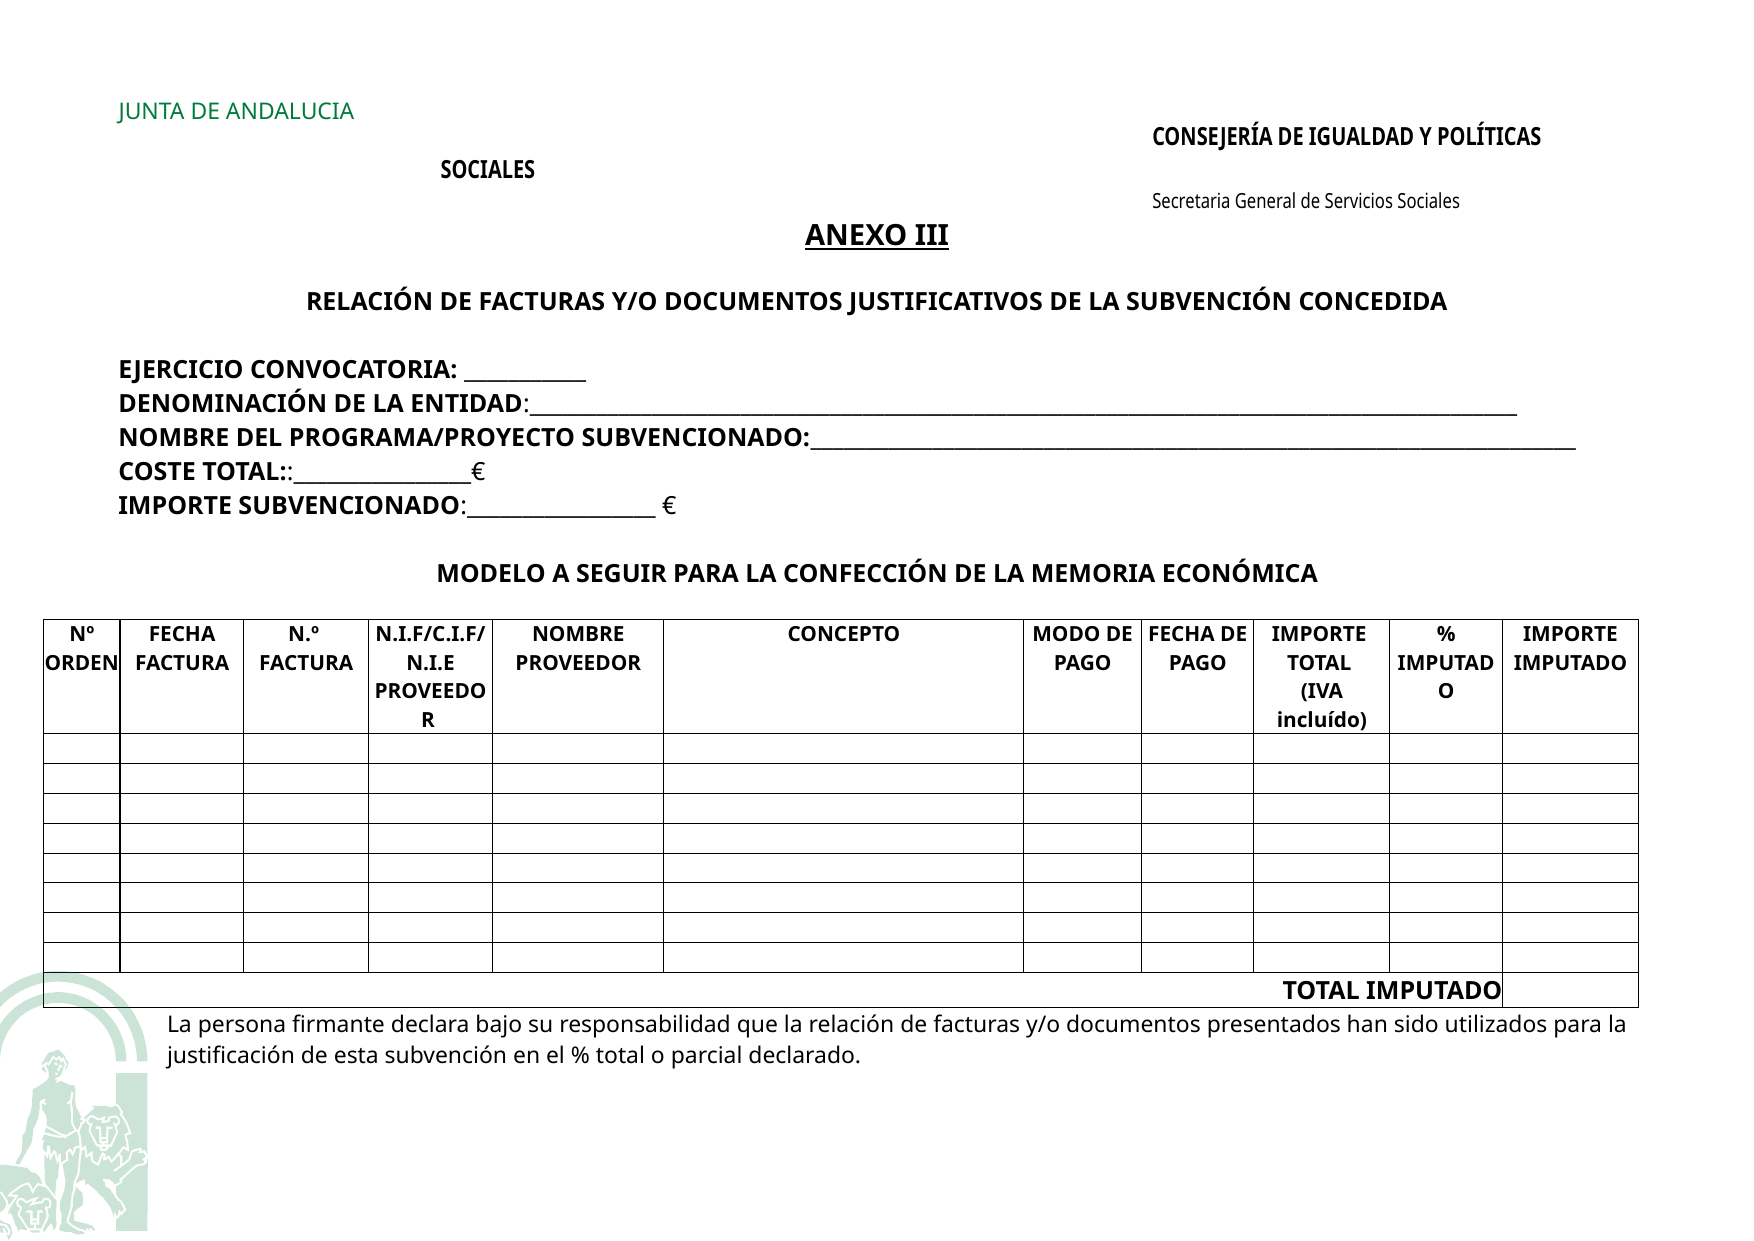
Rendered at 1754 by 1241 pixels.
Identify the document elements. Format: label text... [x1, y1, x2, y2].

table_cell [44, 943, 119, 972]
table_cell [1142, 943, 1253, 972]
table_cell [44, 794, 119, 823]
table_cell [121, 794, 243, 823]
table_cell [44, 982, 114, 1007]
text La persona firmante declara bajo su responsabilidad que la relación de facturas y/o documentos presentados han sido utilizados para la justificación de esta subvención en el % total o parcial declarado. [118, 1008, 1636, 1070]
table_cell [44, 734, 119, 763]
subtitle MODELO A SEGUIR PARA LA CONFECCIÓN DE LA MEMORIA ECONÓMICA [118, 556, 1636, 590]
table_cell [1024, 883, 1141, 912]
text ANEXO III [118, 215, 1636, 254]
table_cell [369, 764, 492, 793]
table_cell [1024, 734, 1141, 763]
table_cell [121, 824, 243, 852]
table_cell [1142, 734, 1253, 763]
table_cell [664, 854, 1023, 882]
table_cell [1254, 854, 1389, 882]
table_cell [244, 883, 368, 912]
table_cell [369, 794, 492, 823]
table_header % IMPUTADO [1390, 620, 1502, 733]
table_cell [1142, 883, 1253, 912]
table_header IMPORTE TOTAL (IVA incluído) [1254, 620, 1389, 733]
subtitle EJERCICIO CONVOCATORIA: ___________ [118, 351, 1636, 385]
table_cell [244, 943, 368, 972]
table_cell [1503, 883, 1638, 912]
table_header NOMBRE PROVEEDOR [493, 620, 663, 733]
table_cell [1503, 824, 1638, 852]
table_cell [244, 824, 368, 852]
table_cell [121, 913, 243, 942]
table_cell [121, 854, 243, 882]
table_cell [1024, 794, 1141, 823]
table_cell [44, 883, 119, 912]
table_cell [1254, 943, 1389, 972]
table_cell [1142, 854, 1253, 882]
table_cell [664, 883, 1023, 912]
table_cell [1142, 794, 1253, 823]
table_cell [493, 764, 663, 793]
table_cell [369, 883, 492, 912]
table_cell [1142, 764, 1253, 793]
table_cell [664, 764, 1023, 793]
text CONSEJERÍA DE IGUALDAD Y POLÍTICAS SOCIALES [118, 118, 1636, 186]
table_header FECHA DE PAGO [1142, 620, 1253, 733]
table_cell [1390, 794, 1502, 823]
table_header N.I.F/C.I.F/ N.I.E PROVEEDOR [369, 620, 492, 733]
subtitle DENOMINACIÓN DE LA ENTIDAD:_________________________________________________________________________________________ [118, 385, 1636, 419]
table_cell [1503, 764, 1638, 793]
table_cell [1390, 824, 1502, 852]
table_cell [493, 883, 663, 912]
table_cell [1254, 794, 1389, 823]
table_cell [44, 824, 119, 852]
table_header CONCEPTO [664, 620, 1023, 733]
table_cell [1024, 854, 1141, 882]
table_header Nº ORDEN [44, 620, 119, 733]
table_cell [1254, 824, 1389, 852]
table_cell [44, 854, 119, 882]
table_cell [1503, 913, 1638, 942]
subtitle IMPORTE SUBVENCIONADO:_________________ € [118, 487, 1636, 522]
table_cell [244, 913, 368, 942]
table_cell [244, 854, 368, 882]
table_cell [1254, 883, 1389, 912]
table_cell [1024, 824, 1141, 852]
table_cell [493, 824, 663, 852]
table_cell [664, 734, 1023, 763]
table_cell [493, 794, 663, 823]
table_cell [244, 764, 368, 793]
table_cell [1503, 943, 1638, 972]
subtitle NOMBRE DEL PROGRAMA/PROYECTO SUBVENCIONADO:_____________________________________________________________________ [118, 419, 1636, 453]
table_cell [493, 943, 663, 972]
table_cell [1390, 883, 1502, 912]
table_cell [121, 943, 243, 972]
table_header N.º FACTURA [244, 620, 368, 733]
table_cell [1503, 734, 1638, 763]
table_cell [1254, 764, 1389, 793]
table_cell [121, 883, 243, 912]
table_cell [1503, 794, 1638, 823]
table_cell [1390, 764, 1502, 793]
table_cell [44, 764, 119, 793]
table_cell [1390, 943, 1502, 972]
table_cell [1142, 913, 1253, 942]
table_cell [1142, 824, 1253, 852]
table_cell [121, 734, 243, 763]
table_cell TOTAL IMPUTADO [82, 973, 1502, 1007]
table_header FECHA FACTURA [121, 620, 243, 733]
table_cell [369, 854, 492, 882]
table_cell [369, 943, 492, 972]
table_cell [493, 854, 663, 882]
table_cell [1024, 943, 1141, 972]
table_cell [664, 913, 1023, 942]
table_cell [1390, 734, 1502, 763]
table_cell [493, 913, 663, 942]
table_cell [1390, 913, 1502, 942]
table_cell [1024, 913, 1141, 942]
table_cell [1503, 854, 1638, 882]
table_cell [664, 943, 1023, 972]
table_cell [244, 734, 368, 763]
table_cell [44, 913, 119, 942]
text Secretaria General de Servicios Sociales [118, 186, 1636, 215]
table_cell [664, 794, 1023, 823]
table_cell [369, 824, 492, 852]
table_cell [369, 734, 492, 763]
table_cell [1024, 764, 1141, 793]
subtitle RELACIÓN DE FACTURAS Y/O DOCUMENTOS JUSTIFICATIVOS DE LA SUBVENCIÓN CONCEDIDA [118, 283, 1636, 317]
table_header IMPORTE IMPUTADO [1503, 620, 1638, 733]
table_cell [664, 824, 1023, 852]
table_header MODO DE PAGO [1024, 620, 1141, 733]
table_cell [493, 734, 663, 763]
table_cell [244, 794, 368, 823]
table_cell [1503, 973, 1638, 1007]
table_cell [121, 764, 243, 793]
table_cell [369, 913, 492, 942]
table_cell [1254, 734, 1389, 763]
subtitle COSTE TOTAL::________________€ [118, 453, 1636, 487]
text JUNTA DE ANDALUCIA [118, 94, 440, 126]
table_cell [1254, 913, 1389, 942]
table_cell [1390, 854, 1502, 882]
